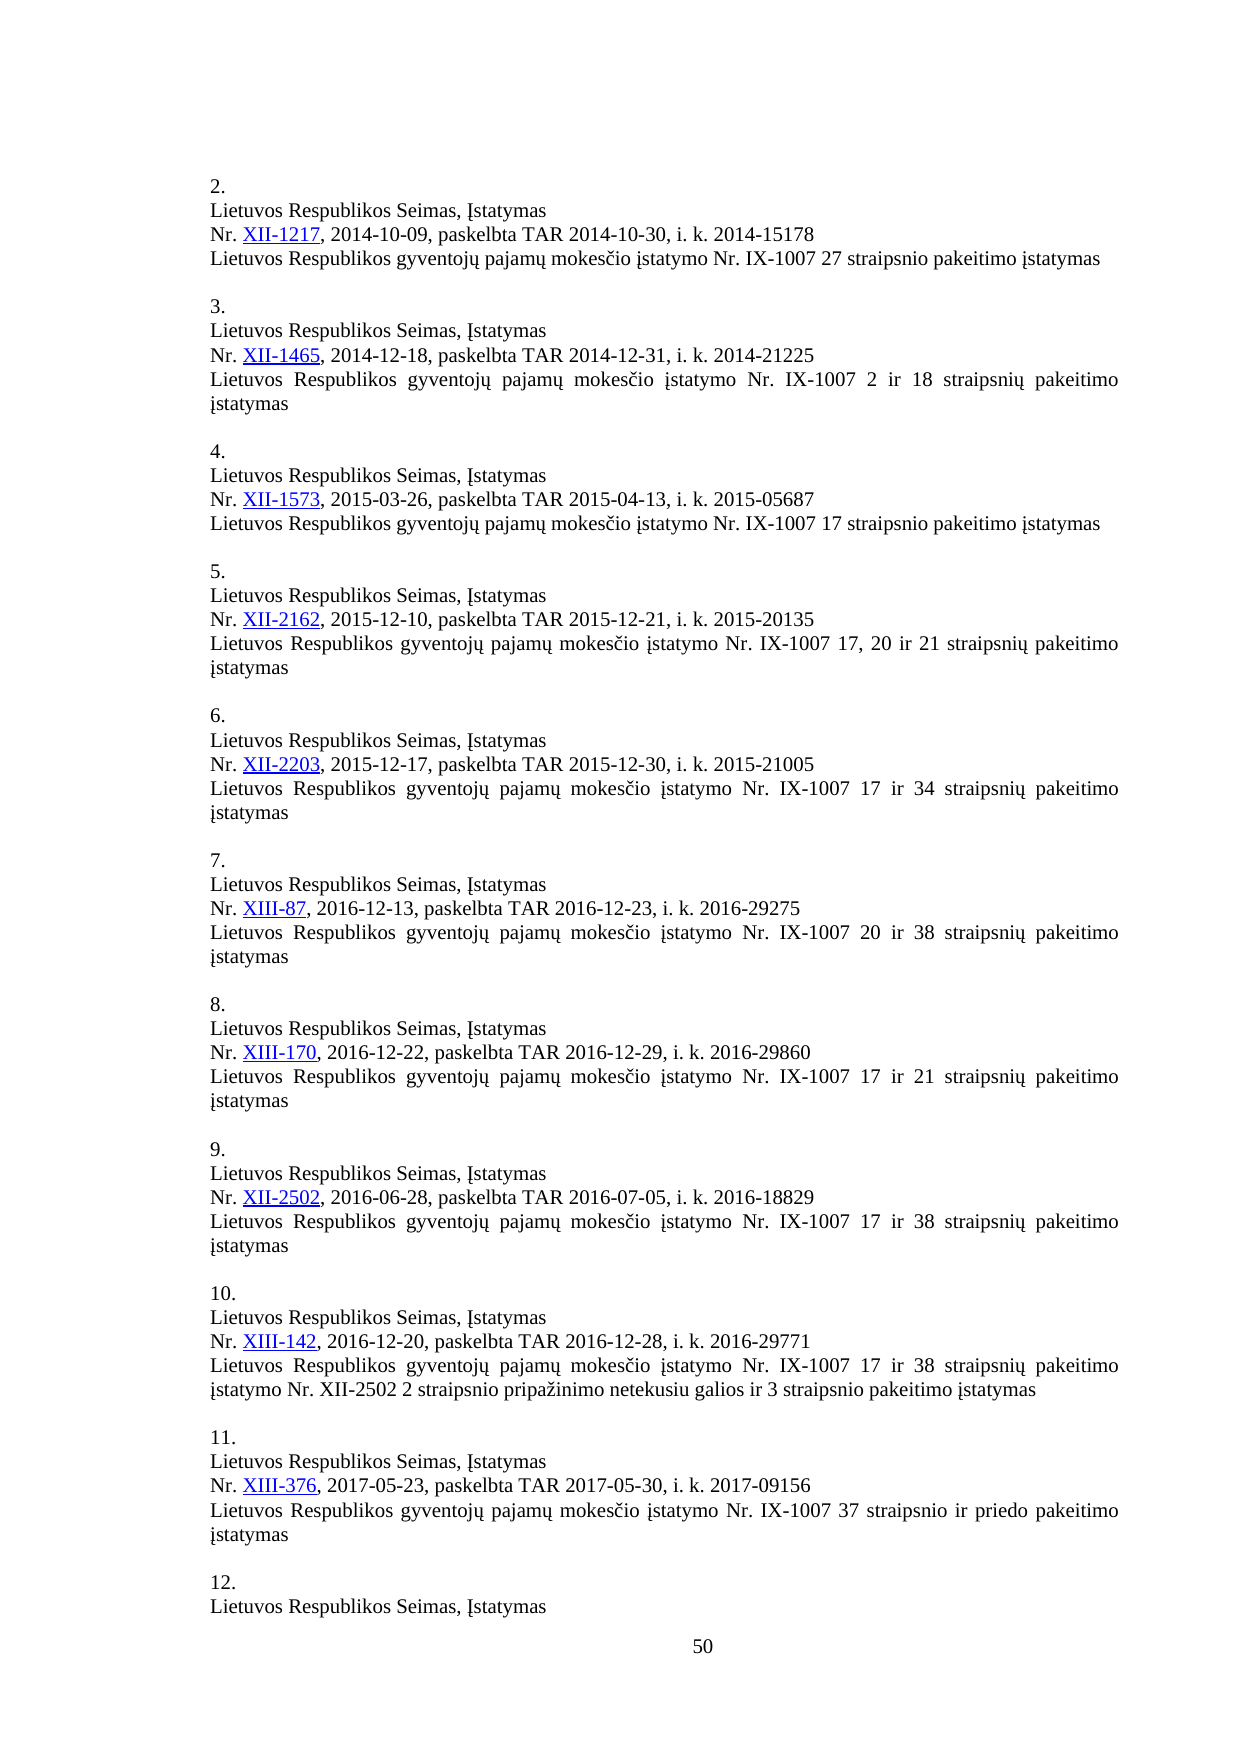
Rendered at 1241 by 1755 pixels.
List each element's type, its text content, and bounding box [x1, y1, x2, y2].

text 6. [210, 703, 1120, 727]
text Lietuvos Respublikos Seimas, Įstatymas [210, 318, 1120, 342]
text Nr. XII-2162, 2015-12-10, paskelbta TAR 2015-12-21, i. k. 2015-20135 [210, 607, 1120, 631]
text Nr. XIII-376, 2017-05-23, paskelbta TAR 2017-05-30, i. k. 2017-09156 [210, 1473, 1120, 1497]
text 4. [210, 439, 1120, 463]
text Lietuvos Respublikos Seimas, Įstatymas [210, 727, 1120, 752]
text Lietuvos Respublikos Seimas, Įstatymas [210, 463, 1120, 487]
text Lietuvos Respublikos gyventojų pajamų mokesčio įstatymo Nr. IX-1007 17, 20 ir 21 straipsnių pakeitimo įstatymas [210, 631, 1120, 679]
text 8. [210, 992, 1120, 1016]
text 7. [210, 848, 1120, 872]
text Nr. XII-1465, 2014-12-18, paskelbta TAR 2014-12-31, i. k. 2014-21225 [210, 342, 1120, 367]
text Nr. XII-1573, 2015-03-26, paskelbta TAR 2015-04-13, i. k. 2015-05687 [210, 487, 1120, 511]
text Lietuvos Respublikos Seimas, Įstatymas [210, 1449, 1120, 1473]
text Lietuvos Respublikos Seimas, Įstatymas [210, 1161, 1120, 1185]
text Nr. XIII-87, 2016-12-13, paskelbta TAR 2016-12-23, i. k. 2016-29275 [210, 896, 1120, 920]
text Lietuvos Respublikos gyventojų pajamų mokesčio įstatymo Nr. IX-1007 17 ir 34 straipsnių pakeitimo įstatymas [210, 776, 1120, 824]
text Nr. XIII-170, 2016-12-22, paskelbta TAR 2016-12-29, i. k. 2016-29860 [210, 1040, 1120, 1064]
text Lietuvos Respublikos gyventojų pajamų mokesčio įstatymo Nr. IX-1007 17 ir 38 straipsnių pakeitimo įstatymas [210, 1209, 1120, 1257]
text Lietuvos Respublikos gyventojų pajamų mokesčio įstatymo Nr. IX-1007 17 ir 38 straipsnių pakeitimo įstatymo Nr. XII-2502 2 straipsnio pripažinimo netekusiu galios ir 3 straipsnio pakeitimo įstatymas [210, 1353, 1120, 1401]
text Lietuvos Respublikos Seimas, Įstatymas [210, 583, 1120, 607]
text 5. [210, 559, 1120, 583]
text Nr. XII-1217, 2014-10-09, paskelbta TAR 2014-10-30, i. k. 2014-15178 [210, 222, 1120, 246]
text Lietuvos Respublikos Seimas, Įstatymas [210, 872, 1120, 896]
text Lietuvos Respublikos Seimas, Įstatymas [210, 1016, 1120, 1040]
text 3. [210, 294, 1120, 318]
text Lietuvos Respublikos gyventojų pajamų mokesčio įstatymo Nr. IX-1007 2 ir 18 straipsnių pakeitimo įstatymas [210, 367, 1120, 415]
text Lietuvos Respublikos gyventojų pajamų mokesčio įstatymo Nr. IX-1007 20 ir 38 straipsnių pakeitimo įstatymas [210, 920, 1120, 968]
text Lietuvos Respublikos Seimas, Įstatymas [210, 1594, 1120, 1618]
text Nr. XII-2502, 2016-06-28, paskelbta TAR 2016-07-05, i. k. 2016-18829 [210, 1185, 1120, 1209]
text Lietuvos Respublikos Seimas, Įstatymas [210, 198, 1120, 222]
text 11. [210, 1425, 1120, 1449]
text Lietuvos Respublikos Seimas, Įstatymas [210, 1305, 1120, 1329]
text 10. [210, 1281, 1120, 1305]
text Lietuvos Respublikos gyventojų pajamų mokesčio įstatymo Nr. IX-1007 37 straipsnio ir priedo pakeitimo įstatymas [210, 1497, 1120, 1546]
text 9. [210, 1137, 1120, 1161]
text Lietuvos Respublikos gyventojų pajamų mokesčio įstatymo Nr. IX-1007 17 ir 21 straipsnių pakeitimo įstatymas [210, 1064, 1120, 1112]
text 12. [210, 1570, 1120, 1594]
text 2. [210, 174, 1120, 198]
text Lietuvos Respublikos gyventojų pajamų mokesčio įstatymo Nr. IX-1007 27 straipsnio pakeitimo įstatymas [210, 246, 1120, 270]
text Nr. XII-2203, 2015-12-17, paskelbta TAR 2015-12-30, i. k. 2015-21005 [210, 752, 1120, 776]
text Lietuvos Respublikos gyventojų pajamų mokesčio įstatymo Nr. IX-1007 17 straipsnio pakeitimo įstatymas [210, 511, 1120, 535]
text Nr. XIII-142, 2016-12-20, paskelbta TAR 2016-12-28, i. k. 2016-29771 [210, 1329, 1120, 1353]
